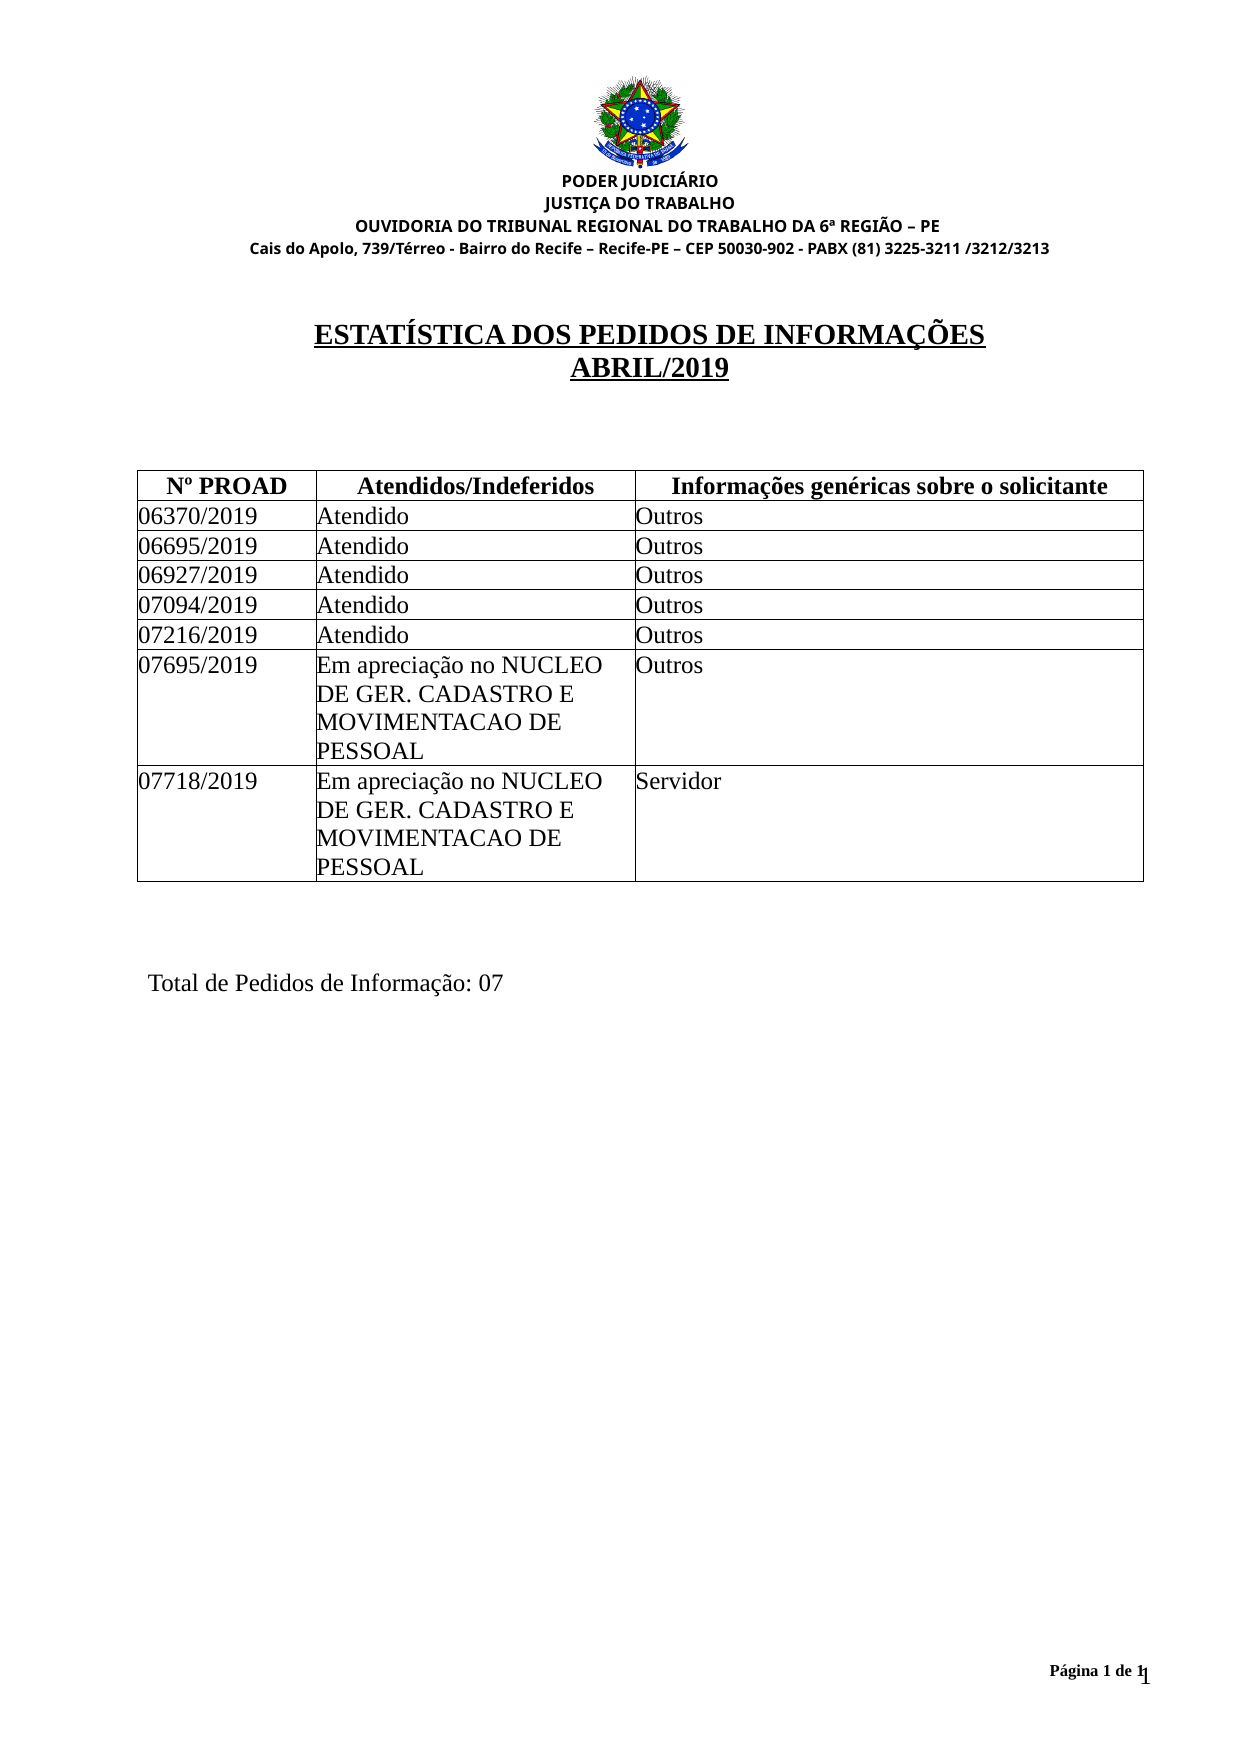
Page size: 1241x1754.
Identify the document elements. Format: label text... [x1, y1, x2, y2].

table_cell Em apreciação no NUCLEO DE GER. CADASTRO E MOVIMENTACAO DE PESSOAL [317, 766, 635, 881]
table_header Informações genéricas sobre o solicitante [636, 471, 1143, 500]
table_cell Outros [636, 531, 1143, 559]
table_cell Atendido [317, 590, 635, 619]
table_cell Em apreciação no NUCLEO DE GER. CADASTRO E MOVIMENTACAO DE PESSOAL [317, 650, 635, 765]
table_cell Outros [636, 501, 1143, 530]
table_cell Outros [636, 650, 1143, 765]
text ESTATÍSTICA DOS PEDIDOS DE INFORMAÇÕES [148, 317, 1152, 350]
table_cell Atendido [317, 561, 635, 589]
table_cell Outros [636, 561, 1143, 589]
table_cell 06695/2019 [138, 531, 316, 559]
table_header Nº PROAD [138, 471, 316, 500]
table_cell Outros [636, 590, 1143, 619]
table_cell 07718/2019 [138, 766, 316, 881]
table_cell 07094/2019 [138, 590, 316, 619]
table_cell 07695/2019 [138, 650, 316, 765]
text Total de Pedidos de Informação: 07 [148, 968, 1152, 997]
table_cell Servidor [636, 766, 1143, 881]
table_cell Atendido [317, 531, 635, 559]
table_cell Outros [636, 620, 1143, 649]
table_header Atendidos/Indeferidos [317, 471, 635, 500]
table_cell 06927/2019 [138, 561, 316, 589]
table_cell Atendido [317, 501, 635, 530]
picture [588, 73, 691, 170]
table_cell 06370/2019 [138, 501, 316, 530]
table_cell Atendido [317, 620, 635, 649]
text ABRIL/2019 [148, 350, 1152, 384]
table_cell 07216/2019 [138, 620, 316, 649]
